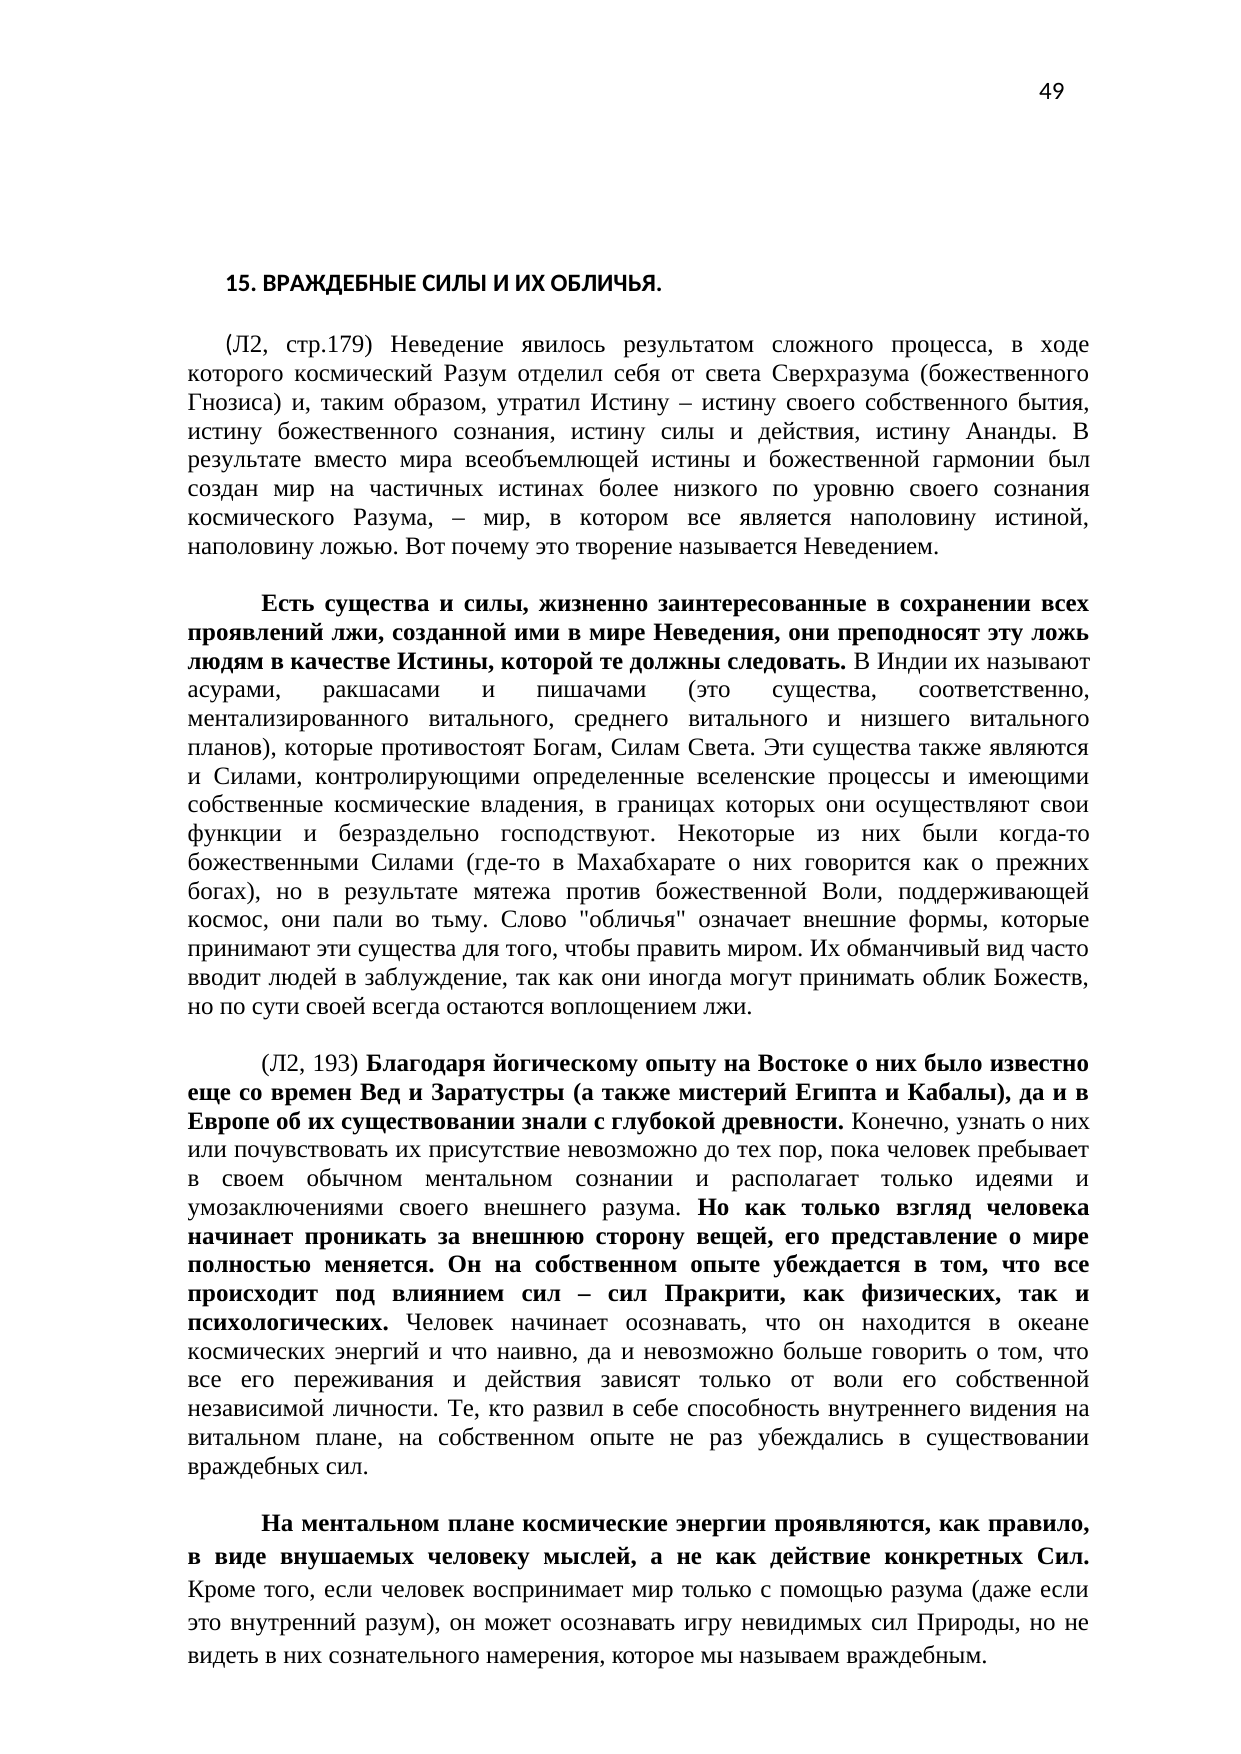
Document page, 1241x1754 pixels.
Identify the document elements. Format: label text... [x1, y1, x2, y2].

text На ментальном плане космические энергии проявляются, как правило, в виде внушаемых человеку мыслей, а не как действие конкретных Сил. Кроме того, если человек воспринимает мир только с помощью разума (даже если это внутренний разум), он может осознавать игру невидимых сил Природы, но не видеть в них сознательного намерения, которое мы называем враждебным. [187, 1508, 1090, 1669]
text Есть существа и силы, жизненно заинтересованные в сохранении всех проявлений лжи, созданной ими в мире Неведения, они преподносят эту ложь людям в качестве Истины, которой те должны следовать. В Индии их называют асурами, ракшасами и пишачами (это существа, соответственно, ментализированного витального, среднего витального и низшего витального планов), которые противостоят Богам, Силам Света. Эти существа также являются и Силами, контролирующими определенные вселенские процессы и имеющими собственные космические владения, в границах которых они осуществляют свои функции и безраздельно господствуют. Некоторые из них были когда-то божественными Силами (где-то в Махабхарате о них говорится как о прежних богах), но в результате мятежа против божественной Воли, поддерживающей космос, они пали во тьму. Слово "обличья" означает внешние формы, которые принимают эти существа для того, чтобы править миром. Их обманчивый вид часто вводит людей в заблуждение, так как они иногда могут принимать облик Божеств, но по сути своей всегда остаются воплощением лжи. [187, 588, 1090, 1019]
text (Л2, стр.179) Неведение явилось результатом сложного процесса, в ходе которого космический Разум отделил себя от света Сверхразума (божественного Гнозиса) и, таким образом, утратил Истину – истину своего собственного бытия, истину божественного сознания, истину силы и действия, истину Ананды. В результате вместо мира всеобъемлющей истины и божественной гармонии был создан мир на частичных истинах более низкого по уровню своего сознания космического Разума, – мир, в котором все является наполовину истиной, наполовину ложью. Вот почему это творение называется Неведением. [187, 328, 1090, 559]
text (Л2, 193) Благодаря йогическому опыту на Востоке о них было известно еще со времен Вед и Заратустры (а также мистерий Египта и Кабалы), да и в Европе об их существовании знали с глубокой древности. Конечно, узнать о них или почувствовать их присутствие невозможно до тех пор, пока человек пребывает в своем обычном ментальном сознании и располагает только идеями и умозаключениями своего внешнего разума. Но как только взгляд человека начинает проникать за внешнюю сторону вещей, его представление о мире полностью меняется. Он на собственном опыте убеждается в том, что все происходит под влиянием сил – сил Пракрити, как физических, так и психологических. Человек начинает осознавать, что он находится в океане космических энергий и что наивно, да и невозможно больше говорить о том, что все его переживания и действия зависят только от воли его собственной независимой личности. Те, кто развил в себе способность внутреннего видения на витальном плане, на собственном опыте не раз убеждались в существовании враждебных сил. [187, 1048, 1090, 1479]
list ВРАЖДЕБНЫЕ СИЛЫ И ИХ ОБЛИЧЬЯ. [225, 267, 1090, 297]
